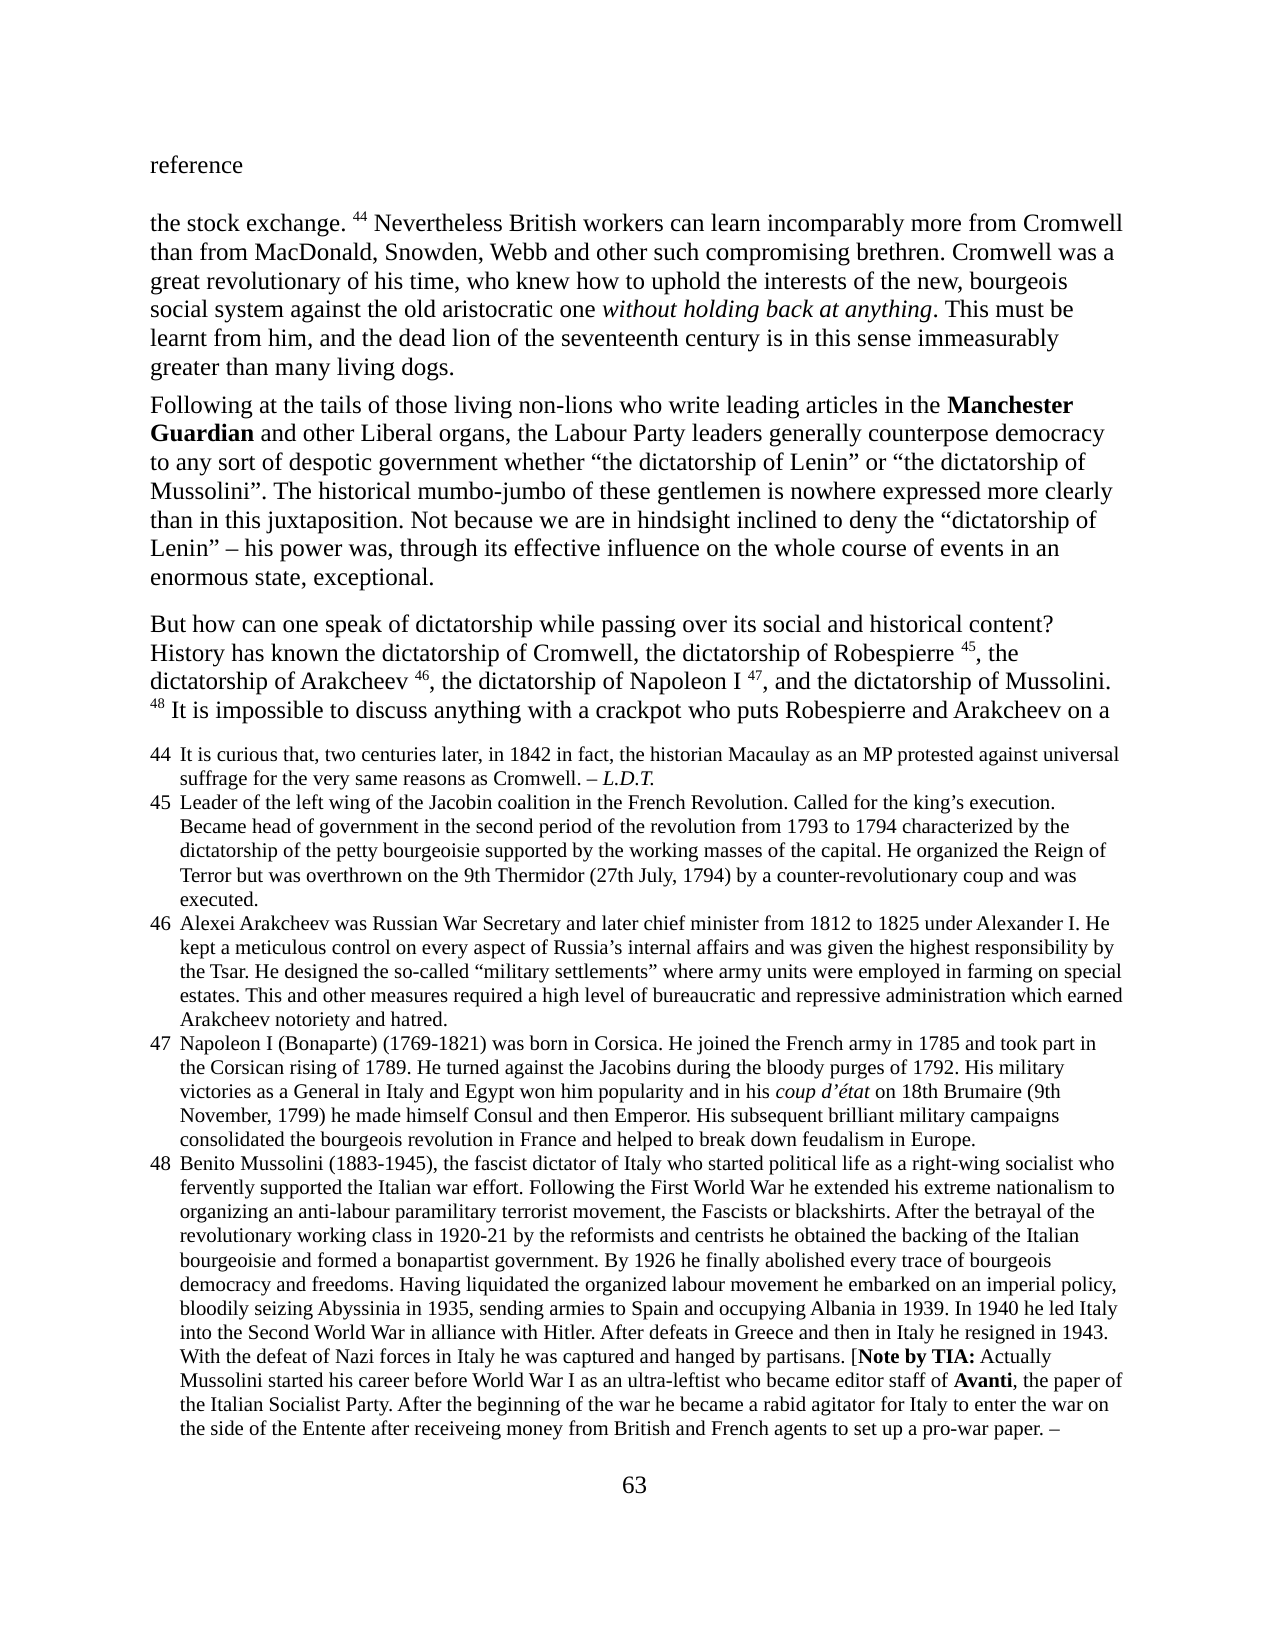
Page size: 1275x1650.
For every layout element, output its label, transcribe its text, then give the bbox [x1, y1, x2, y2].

text Napoleon I (Bonaparte) (1769-1821) was born in Corsica. He joined the French army in 1785 and took part in the Corsican rising of 1789. He turned against the Jacobins during the bloody purges of 1792. His military victories as a General in Italy and Egypt won him popularity and in his coup d’état on 18th Brumaire (9th November, 1799) he made himself Consul and then Emperor. His subsequent brilliant military campaigns consolidated the bourgeois revolution in France and helped to break down feudalism in Europe. [150, 1031, 1125, 1151]
text Leader of the left wing of the Jacobin coalition in the French Revolution. Called for the king’s execution. Became head of government in the second period of the revolution from 1793 to 1794 characterized by the dictatorship of the petty bourgeoisie supported by the working masses of the capital. He organized the Reign of Terror but was overthrown on the 9th Thermidor (27th July, 1794) by a counter-revolutionary coup and was executed. [150, 790, 1125, 911]
text Benito Mussolini (1883-1945), the fascist dictator of Italy who started political life as a right-wing socialist who fervently supported the Italian war effort. Following the First World War he extended his extreme nationalism to organizing an anti-labour paramilitary terrorist movement, the Fascists or blackshirts. After the betrayal of the revolutionary working class in 1920-21 by the reformists and centrists he obtained the backing of the Italian bourgeoisie and formed a bonapartist government. By 1926 he finally abolished every trace of bourgeois democracy and freedoms. Having liquidated the organized labour movement he embarked on an imperial policy, bloodily seizing Abyssinia in 1935, sending armies to Spain and occupying Albania in 1939. In 1940 he led Italy into the Second World War in alliance with Hitler. After defeats in Greece and then in Italy he resigned in 1943. With the defeat of Nazi forces in Italy he was captured and hanged by partisans. [Note by TIA: Actually Mussolini started his career before World War I as an ultra-leftist who became editor staff of Avanti, the paper of the Italian Socialist Party. After the beginning of the war he became a rabid agitator for Italy to enter the war on the side of the Entente after receiveing money from British and French agents to set up a pro-war paper. – [150, 1151, 1125, 1440]
text But how can one speak of dictatorship while passing over its social and historical content? History has known the dictatorship of Cromwell, the dictatorship of Robespierre , the dictatorship of Arakcheev , the dictatorship of Napoleon I , and the dictatorship of Mussolini. It is impossible to discuss anything with a crackpot who puts Robespierre and Arakcheev on a [150, 609, 1125, 724]
text Alexei Arakcheev was Russian War Secretary and later chief minister from 1812 to 1825 under Alexander I. He kept a meticulous control on every aspect of Russia’s internal affairs and was given the highest responsibility by the Tsar. He designed the so-called “military settlements” where army units were employed in farming on special estates. This and other measures required a high level of bureaucratic and repressive administration which earned Arakcheev notoriety and hatred. [150, 911, 1125, 1031]
text It is curious that, two centuries later, in 1842 in fact, the historian Macaulay as an MP protested against universal suffrage for the very same reasons as Cromwell. – L.D.T. [150, 742, 1125, 790]
text the stock exchange. Nevertheless British workers can learn incomparably more from Cromwell than from MacDonald, Snowden, Webb and other such compromising brethren. Cromwell was a great revolutionary of his time, who knew how to uphold the interests of the new, bourgeois social system against the old aristocratic one without holding back at anything. This must be learnt from him, and the dead lion of the seventeenth century is in this sense immeasurably greater than many living dogs. [150, 208, 1125, 381]
text Following at the tails of those living non-lions who write leading articles in the Manchester Guardian and other Liberal organs, the Labour Party leaders generally counterpose democracy to any sort of despotic government whether “the dictatorship of Lenin” or “the dictatorship of Mussolini”. The historical mumbo-jumbo of these gentlemen is nowhere expressed more clearly than in this juxtaposition. Not because we are in hindsight inclined to deny the “dictatorship of Lenin” – his power was, through its effective influence on the whole course of events in an enormous state, exceptional. [150, 390, 1125, 591]
